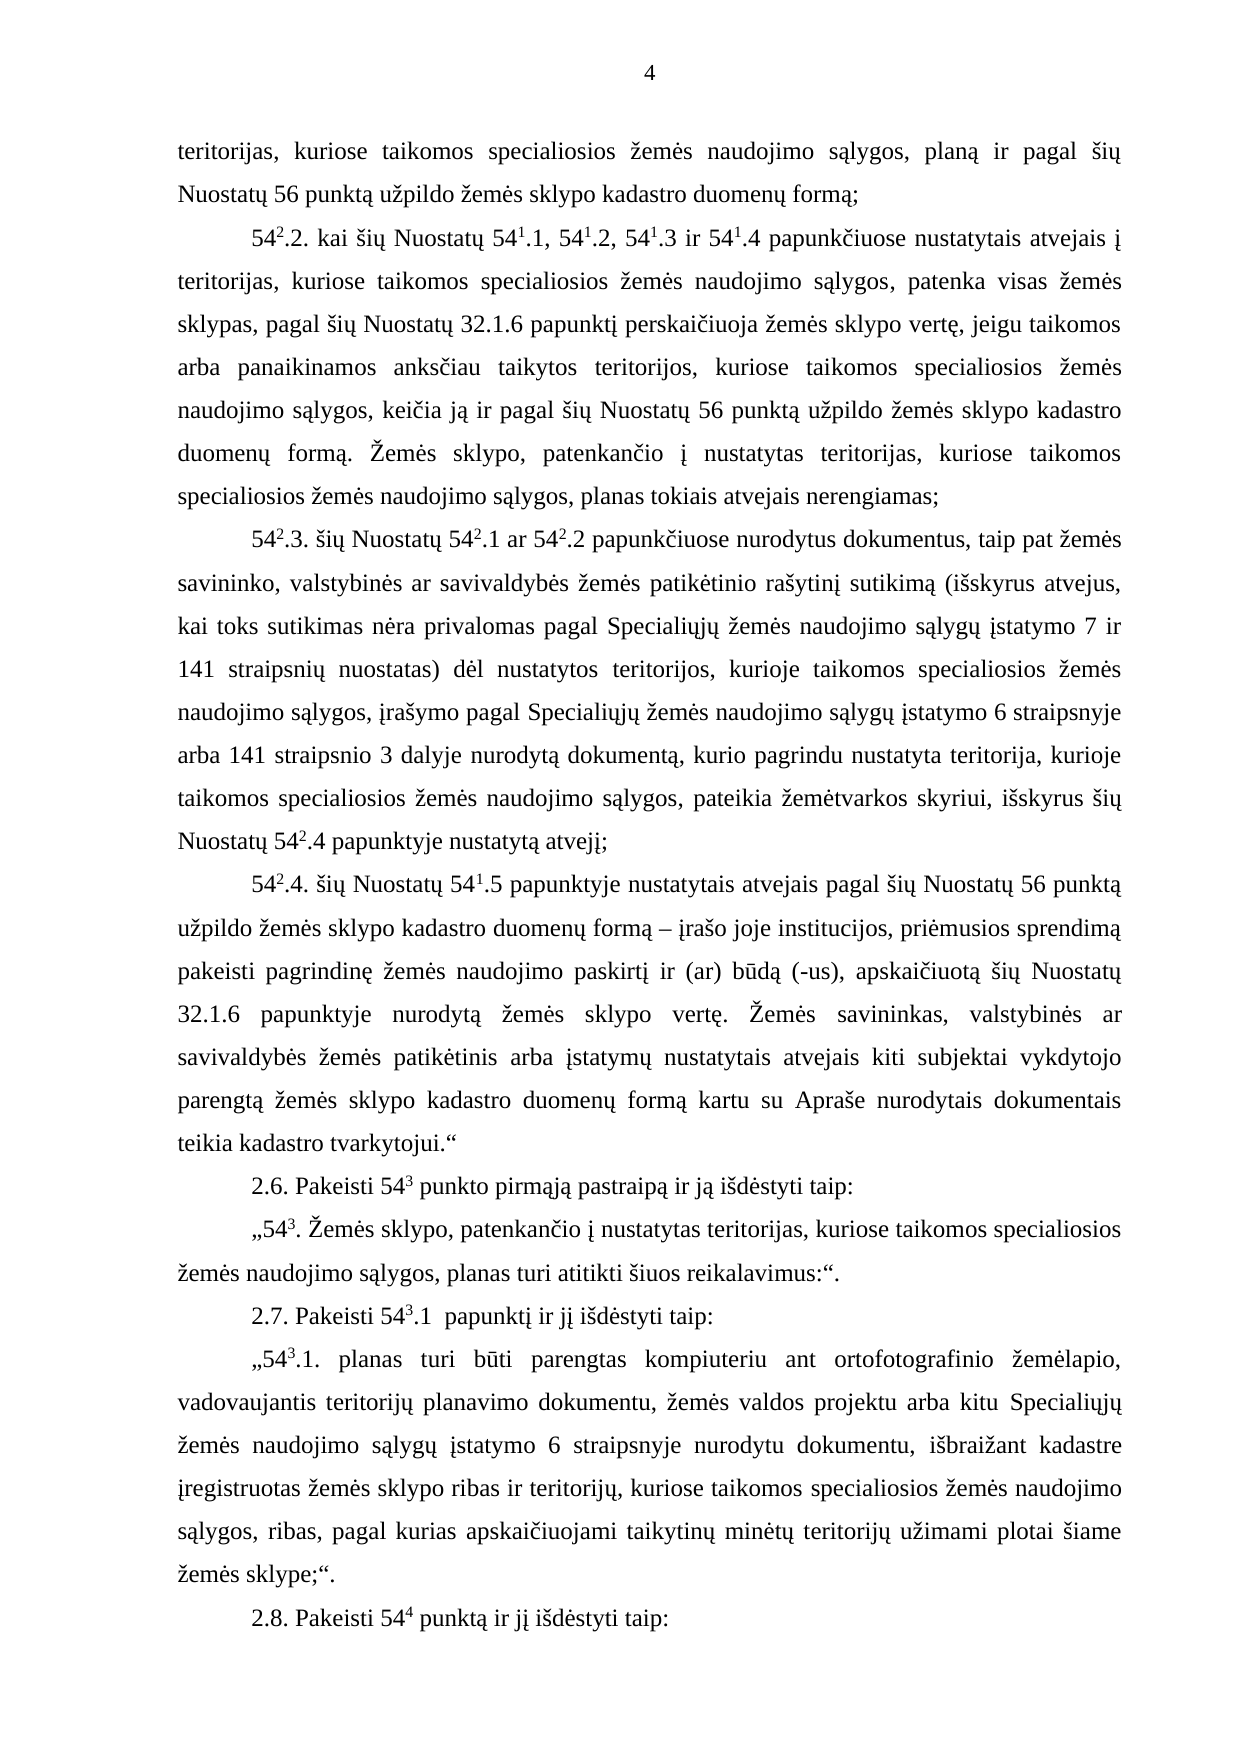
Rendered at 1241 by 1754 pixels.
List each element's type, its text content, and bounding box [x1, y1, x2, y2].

text 542.3. šių Nuostatų 542.1 ar 542.2 papunkčiuose nurodytus dokumentus, taip pat žemės savininko, valstybinės ar savivaldybės žemės patikėtinio rašytinį sutikimą (išskyrus atvejus, kai toks sutikimas nėra privalomas pagal Specialiųjų žemės naudojimo sąlygų įstatymo 7 ir 141 straipsnių nuostatas) dėl nustatytos teritorijos, kurioje taikomos specialiosios žemės naudojimo sąlygos, įrašymo pagal Specialiųjų žemės naudojimo sąlygų įstatymo 6 straipsnyje arba 141 straipsnio 3 dalyje nurodytą dokumentą, kurio pagrindu nustatyta teritorija, kurioje taikomos specialiosios žemės naudojimo sąlygos, pateikia žemėtvarkos skyriui, išskyrus šių Nuostatų 542.4 papunktyje nustatytą atvejį; [177, 524, 1122, 855]
text „543.1. planas turi būti parengtas kompiuteriu ant ortofotografinio žemėlapio, vadovaujantis teritorijų planavimo dokumentu, žemės valdos projektu arba kitu Specialiųjų žemės naudojimo sąlygų įstatymo 6 straipsnyje nurodytu dokumentu, išbraižant kadastre įregistruotas žemės sklypo ribas ir teritorijų, kuriose taikomos specialiosios žemės naudojimo sąlygos, ribas, pagal kurias apskaičiuojami taikytinų minėtų teritorijų užimami plotai šiame žemės sklype;“. [177, 1344, 1122, 1588]
text teritorijas, kuriose taikomos specialiosios žemės naudojimo sąlygos, planą ir pagal šių Nuostatų 56 punktą užpildo žemės sklypo kadastro duomenų formą; [177, 136, 1122, 208]
text 2.7. Pakeisti 543.1 papunktį ir jį išdėstyti taip: [177, 1301, 1122, 1329]
text 2.8. Pakeisti 544 punktą ir jį išdėstyti taip: [177, 1603, 1122, 1631]
text 542.2. kai šių Nuostatų 541.1, 541.2, 541.3 ir 541.4 papunkčiuose nustatytais atvejais į teritorijas, kuriose taikomos specialiosios žemės naudojimo sąlygos, patenka visas žemės sklypas, pagal šių Nuostatų 32.1.6 papunktį perskaičiuoja žemės sklypo vertę, jeigu taikomos arba panaikinamos anksčiau taikytos teritorijos, kuriose taikomos specialiosios žemės naudojimo sąlygos, keičia ją ir pagal šių Nuostatų 56 punktą užpildo žemės sklypo kadastro duomenų formą. Žemės sklypo, patenkančio į nustatytas teritorijas, kuriose taikomos specialiosios žemės naudojimo sąlygos, planas tokiais atvejais nerengiamas; [177, 223, 1122, 510]
text „543. Žemės sklypo, patenkančio į nustatytas teritorijas, kuriose taikomos specialiosios žemės naudojimo sąlygos, planas turi atitikti šiuos reikalavimus:“. [177, 1214, 1122, 1286]
text 542.4. šių Nuostatų 541.5 papunktyje nustatytais atvejais pagal šių Nuostatų 56 punktą užpildo žemės sklypo kadastro duomenų formą – įrašo joje institucijos, priėmusios sprendimą pakeisti pagrindinę žemės naudojimo paskirtį ir (ar) būdą (-us), apskaičiuotą šių Nuostatų 32.1.6 papunktyje nurodytą žemės sklypo vertę. Žemės savininkas, valstybinės ar savivaldybės žemės patikėtinis arba įstatymų nustatytais atvejais kiti subjektai vykdytojo parengtą žemės sklypo kadastro duomenų formą kartu su Apraše nurodytais dokumentais teikia kadastro tvarkytojui.“ [177, 869, 1122, 1157]
text 2.6. Pakeisti 543 punkto pirmąją pastraipą ir ją išdėstyti taip: [177, 1171, 1122, 1200]
